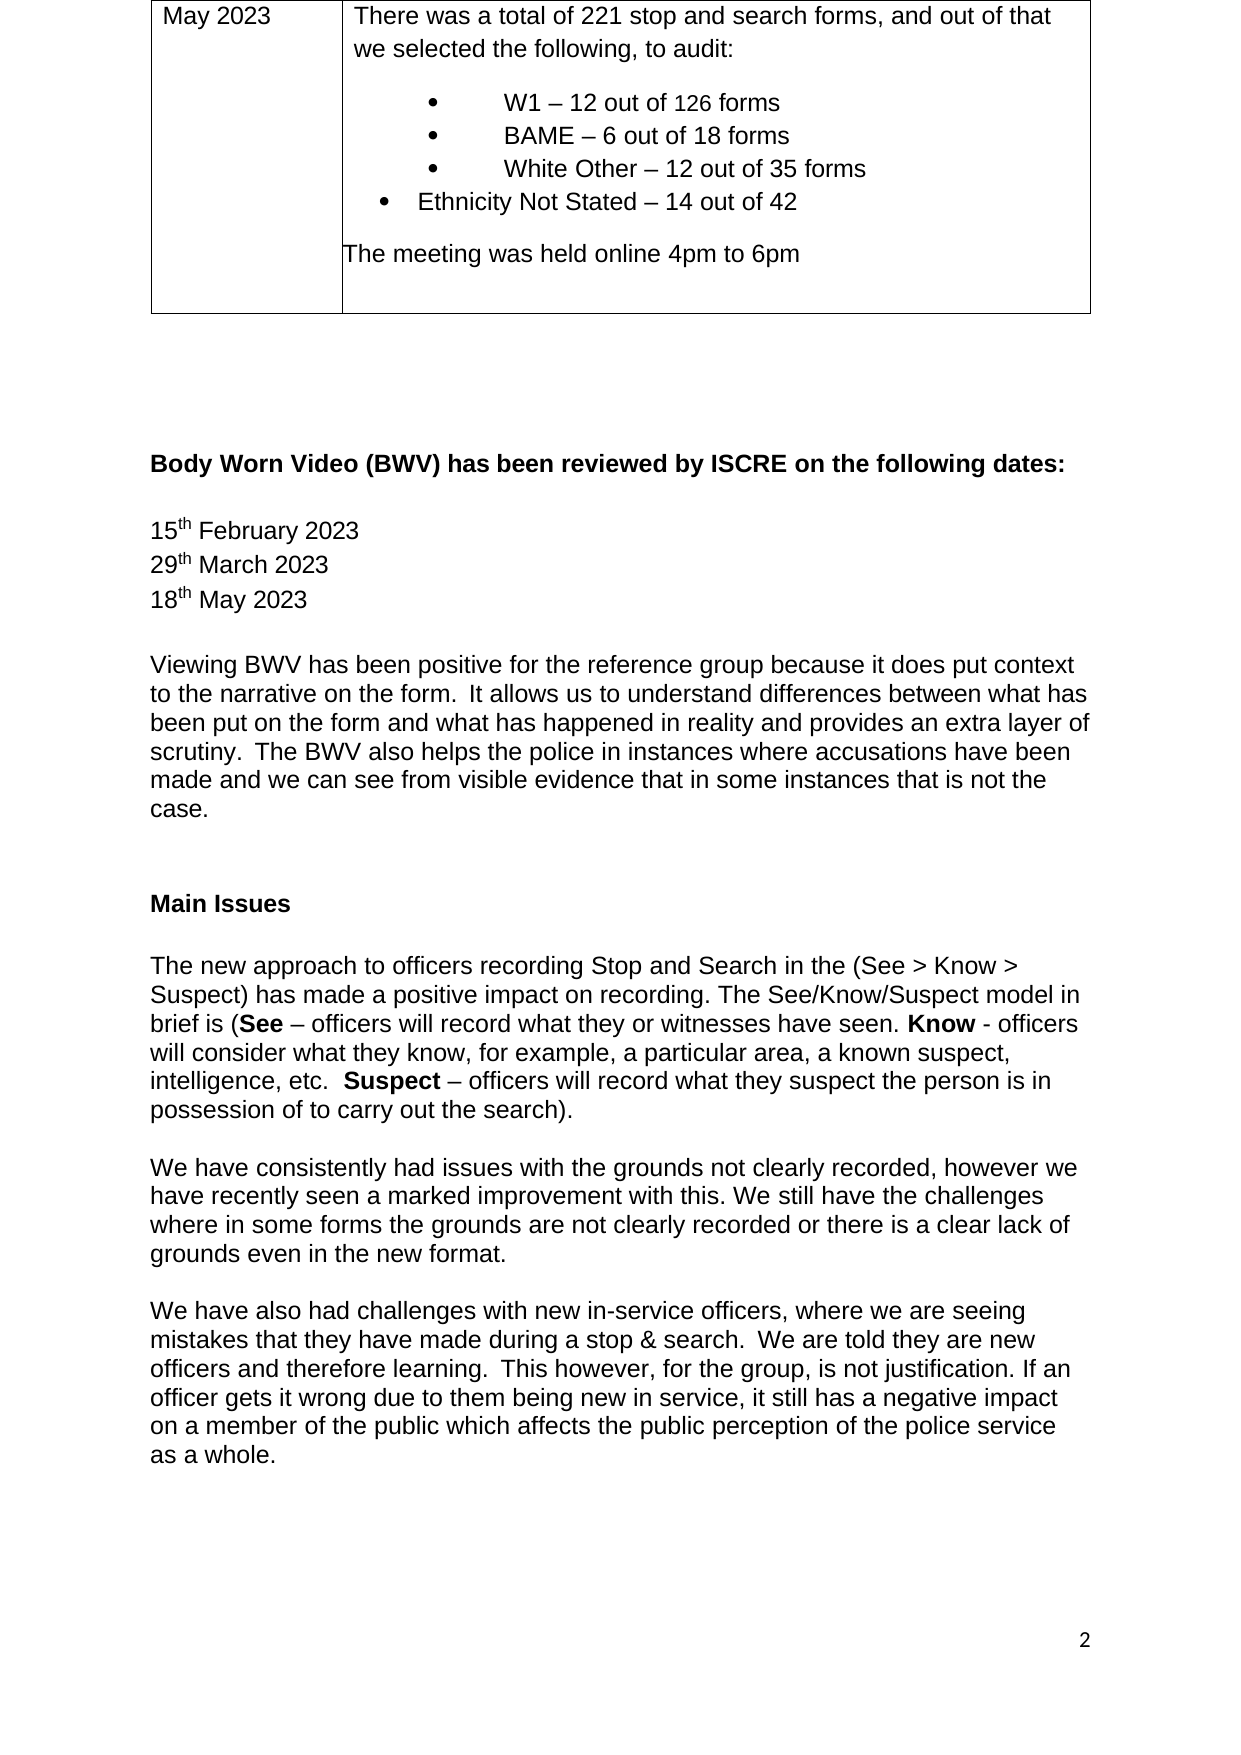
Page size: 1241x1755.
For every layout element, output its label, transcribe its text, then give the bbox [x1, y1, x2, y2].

text Viewing BWV has been positive for the reference group because it does put context to the narrative on the form. It allows us to understand differences between what has been put on the form and what has happened in reality and provides an extra layer of scrutiny. The BWV also helps the police in instances where accusations have been made and we can see from visible evidence that in some instances that is not the case. [150, 651, 1095, 823]
table_header May 2023 [152, 1, 342, 313]
table_header There was a total of 221 stop and search forms, and out of that we selected the following, to audit: W1 – 12 out of 126 forms BAME – 6 out of 18 forms White Other – 12 out of 35 forms Ethnicity Not Stated – 14 out of 42 The meeting was held online 4pm to 6pm [343, 1, 1090, 313]
text 15th February 2023 [150, 514, 1211, 544]
subtitle Main Issues [150, 889, 1211, 918]
text 18th May 2023 [150, 583, 1211, 613]
text 29th March 2023 [150, 548, 1211, 579]
subtitle Body Worn Video (BWV) has been reviewed by ISCRE on the following dates: [150, 448, 1211, 477]
text We have also had challenges with new in-service officers, where we are seeing mistakes that they have made during a stop & search. We are told they are new officers and therefore learning. This however, for the group, is not justification. If an officer gets it wrong due to them being new in service, it still has a negative impact on a member of the public which affects the public perception of the police service as a whole. [150, 1296, 1089, 1469]
text The new approach to officers recording Stop and Search in the (See > Know > Suspect) has made a positive impact on recording. The See/Know/Suspect model in brief is (See – officers will record what they or witnesses have seen. Know - officers will consider what they know, for example, a particular area, a known suspect, intelligence, etc. Suspect – officers will record what they suspect the person is in possession of to carry out the search). [150, 951, 1095, 1124]
text We have consistently had issues with the grounds not clearly recorded, however we have recently seen a marked improvement with this. We still have the challenges where in some forms the grounds are not clearly recorded or there is a clear lack of grounds even in the new format. [150, 1152, 1095, 1267]
